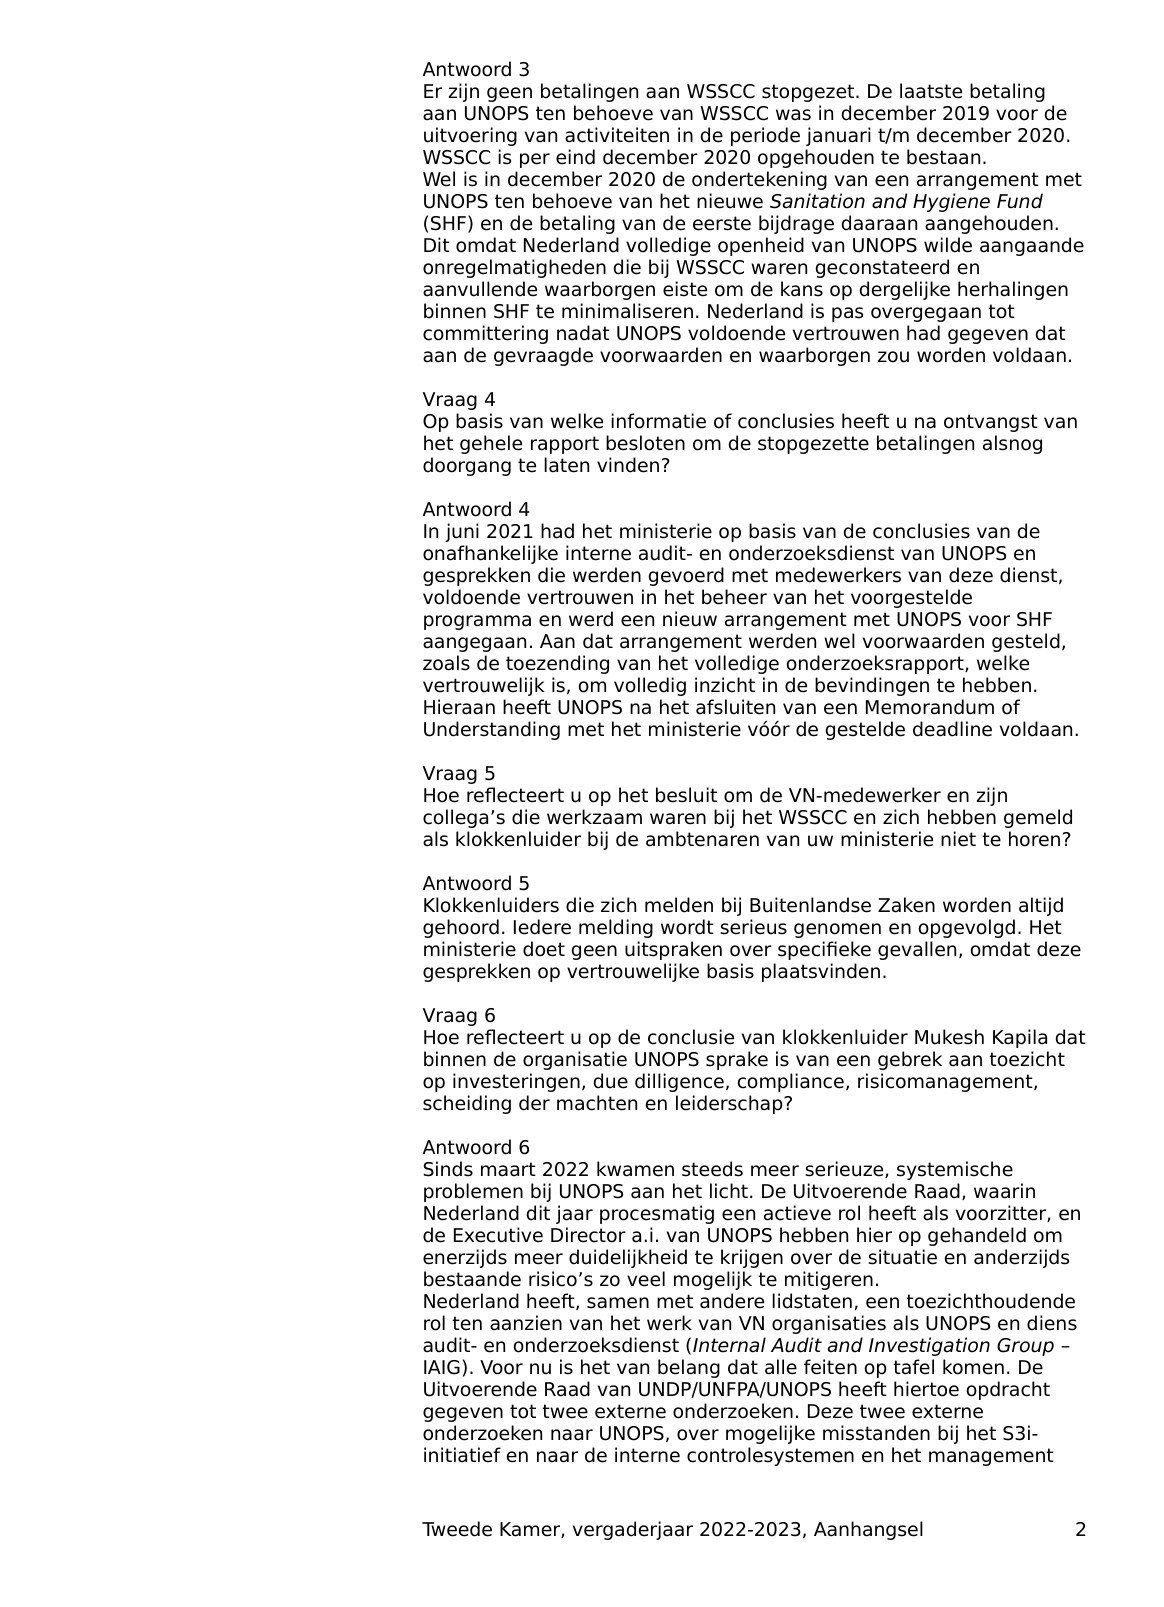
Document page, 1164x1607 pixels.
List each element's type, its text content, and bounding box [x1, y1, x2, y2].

text Antwoord 3 [422, 59, 1087, 81]
text Vraag 4 [422, 389, 1087, 411]
text Nederland heeft, samen met andere lidstaten, een toezichthoudende rol ten aanzien van het werk van VN organisaties als UNOPS en diens audit- en onderzoeksdienst (Internal Audit and Investigation Group – IAIG). Voor nu is het van belang dat alle feiten op tafel komen. De Uitvoerende Raad van UNDP/UNFPA/UNOPS heeft hiertoe opdracht gegeven tot twee externe onderzoeken. Deze twee externe onderzoeken naar UNOPS, over mogelijke misstanden bij het S3i-initiatief en naar de interne controlesystemen en het management [422, 1291, 1087, 1467]
text Er zijn geen betalingen aan WSSCC stopgezet. De laatste betaling aan UNOPS ten behoeve van WSSCC was in december 2019 voor de uitvoering van activiteiten in de periode januari t/m december 2020. WSSCC is per eind december 2020 opgehouden te bestaan. [422, 81, 1087, 169]
text In juni 2021 had het ministerie op basis van de conclusies van de onafhankelijke interne audit- en onderzoeksdienst van UNOPS en gesprekken die werden gevoerd met medewerkers van deze dienst, voldoende vertrouwen in het beheer van het voorgestelde programma en werd een nieuw arrangement met UNOPS voor SHF aangegaan. Aan dat arrangement werden wel voorwaarden gesteld, zoals de toezending van het volledige onderzoeksrapport, welke vertrouwelijk is, om volledig inzicht in de bevindingen te hebben. Hieraan heeft UNOPS na het afsluiten van een Memorandum of Understanding met het ministerie vóór de gestelde deadline voldaan. [422, 521, 1087, 741]
text Vraag 5 [422, 763, 1087, 785]
text Sinds maart 2022 kwamen steeds meer serieuze, systemische problemen bij UNOPS aan het licht. De Uitvoerende Raad, waarin Nederland dit jaar procesmatig een actieve rol heeft als voorzitter, en de Executive Director a.i. van UNOPS hebben hier op gehandeld om enerzijds meer duidelijkheid te krijgen over de situatie en anderzijds bestaande risico’s zo veel mogelijk te mitigeren. [422, 1159, 1087, 1291]
text Vraag 6 [422, 1005, 1087, 1027]
text Antwoord 5 [422, 873, 1087, 895]
text Wel is in december 2020 de ondertekening van een arrangement met UNOPS ten behoeve van het nieuwe Sanitation and Hygiene Fund (SHF) en de betaling van de eerste bijdrage daaraan aangehouden. Dit omdat Nederland volledige openheid van UNOPS wilde aangaande onregelmatigheden die bij WSSCC waren geconstateerd en aanvullende waarborgen eiste om de kans op dergelijke herhalingen binnen SHF te minimaliseren. Nederland is pas overgegaan tot committering nadat UNOPS voldoende vertrouwen had gegeven dat aan de gevraagde voorwaarden en waarborgen zou worden voldaan. [422, 169, 1087, 367]
text Hoe reflecteert u op de conclusie van klokkenluider Mukesh Kapila dat binnen de organisatie UNOPS sprake is van een gebrek aan toezicht op investeringen, due dilligence, compliance, risicomanagement, scheiding der machten en leiderschap? [422, 1027, 1087, 1115]
text Antwoord 6 [422, 1137, 1087, 1159]
text Op basis van welke informatie of conclusies heeft u na ontvangst van het gehele rapport besloten om de stopgezette betalingen alsnog doorgang te laten vinden? [422, 411, 1087, 477]
text Klokkenluiders die zich melden bij Buitenlandse Zaken worden altijd gehoord. Iedere melding wordt serieus genomen en opgevolgd. Het ministerie doet geen uitspraken over specifieke gevallen, omdat deze gesprekken op vertrouwelijke basis plaatsvinden. [422, 895, 1087, 983]
text Antwoord 4 [422, 499, 1087, 521]
text Hoe reflecteert u op het besluit om de VN-medewerker en zijn collega’s die werkzaam waren bij het WSSCC en zich hebben gemeld als klokkenluider bij de ambtenaren van uw ministerie niet te horen? [422, 785, 1087, 851]
